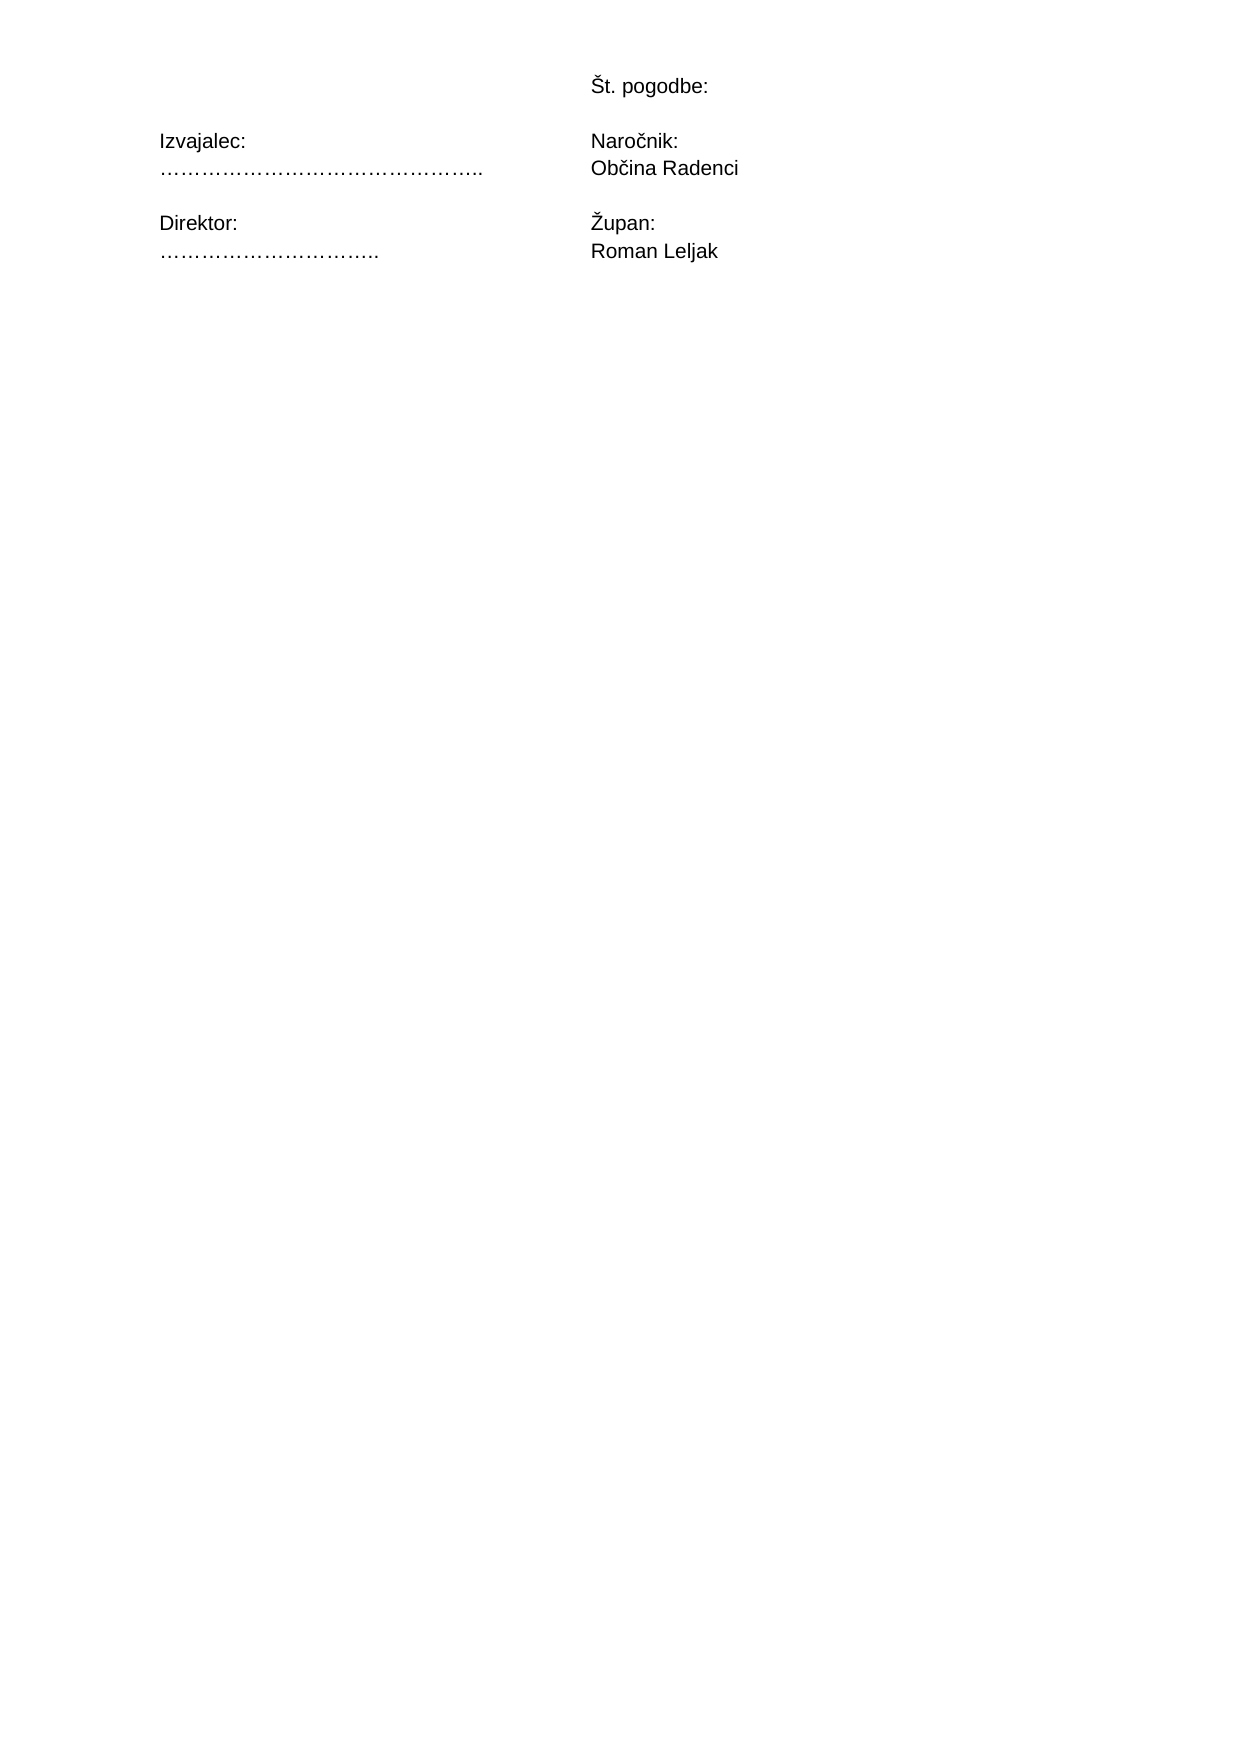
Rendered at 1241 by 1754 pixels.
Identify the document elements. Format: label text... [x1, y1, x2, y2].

table_cell Izvajalec: [148, 101, 579, 156]
table_cell ……………………………………….. [148, 156, 579, 184]
table_header [148, 74, 579, 101]
table_cell Direktor: ………………………….. [148, 184, 579, 266]
table_header Št. pogodbe: [579, 74, 1018, 101]
table_cell Naročnik: [579, 101, 1018, 156]
table_cell Župan: Roman Leljak [579, 184, 1018, 266]
table_cell Občina Radenci [579, 156, 1018, 184]
